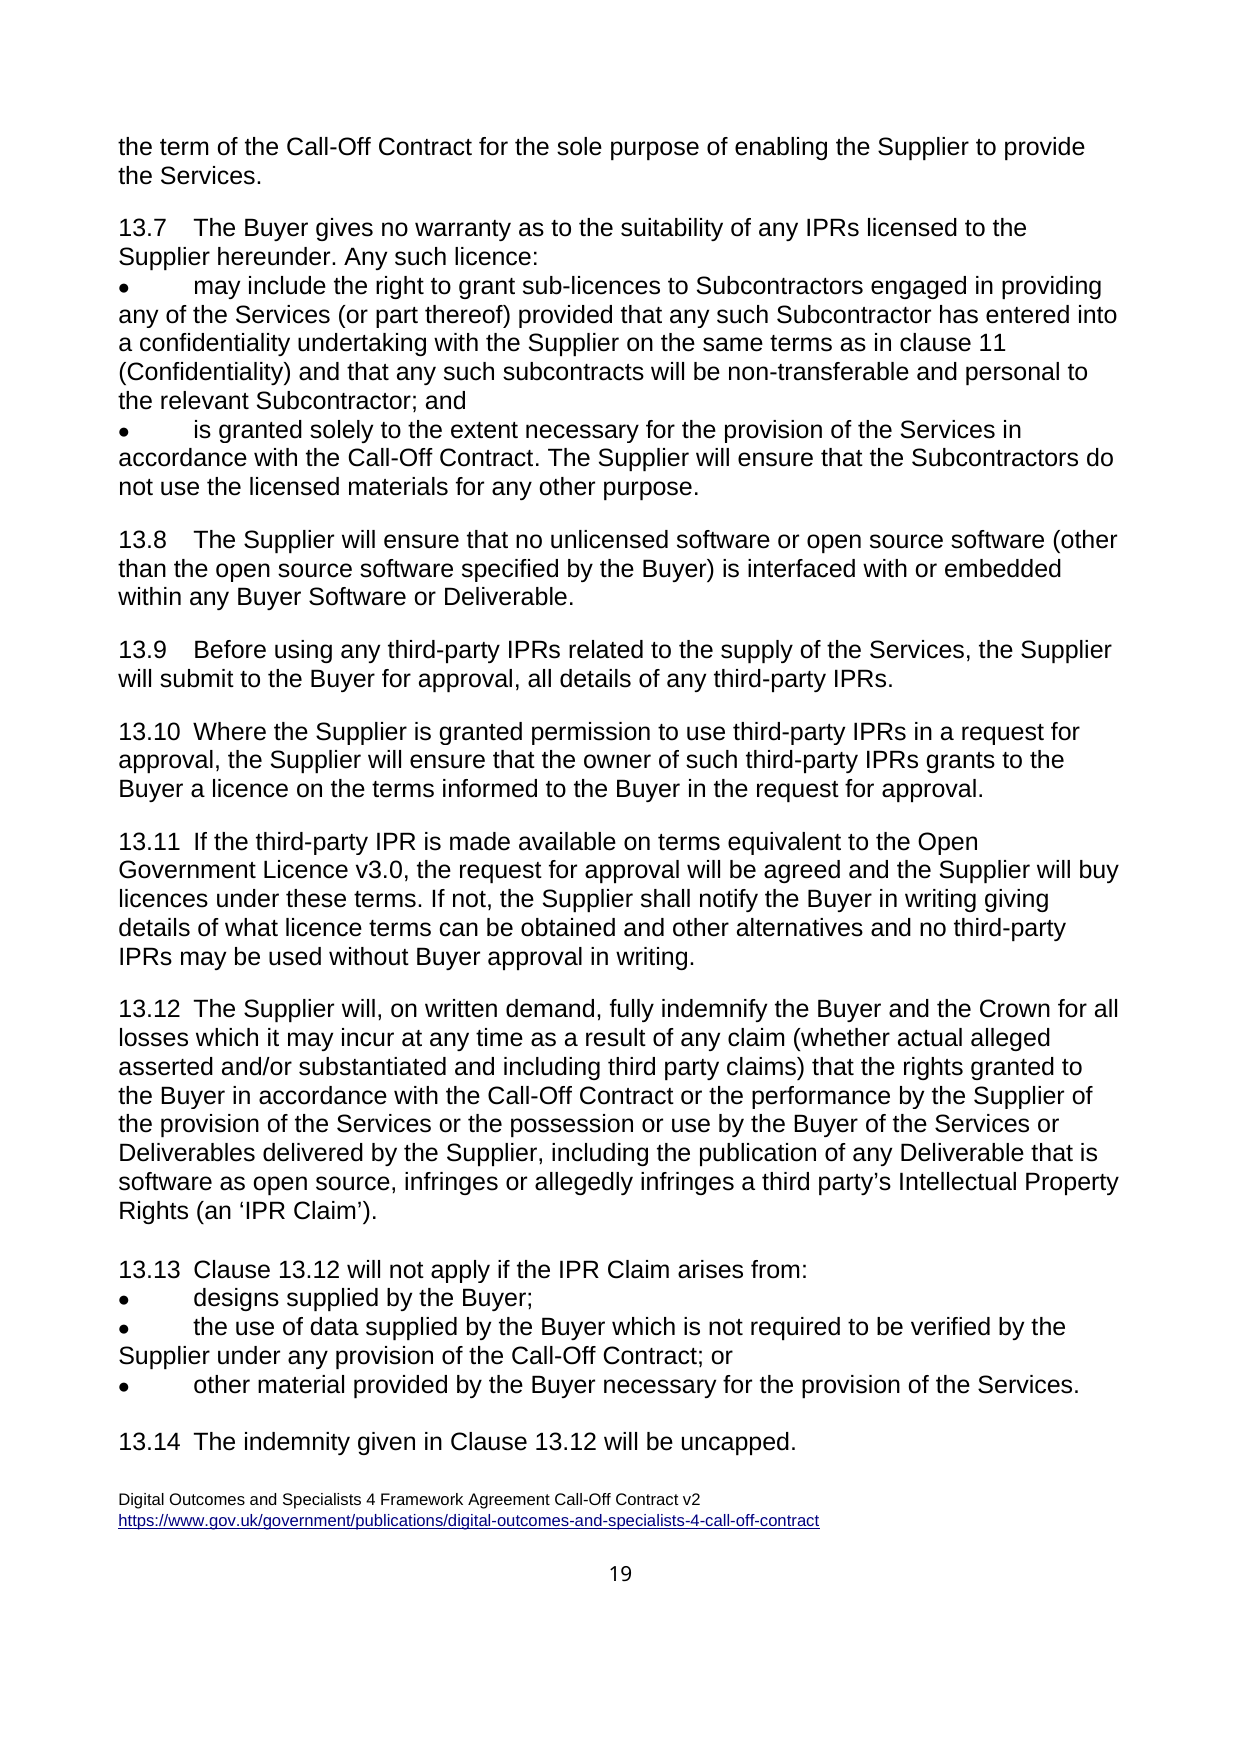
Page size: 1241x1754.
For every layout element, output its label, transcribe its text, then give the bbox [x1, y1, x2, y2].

text 13.9 Before using any third-party IPRs related to the supply of the Services, the Supplier will submit to the Buyer for approval, all details of any third-party IPRs. [118, 635, 1122, 692]
text 13.10 Where the Supplier is granted permission to use third-party IPRs in a request for approval, the Supplier will ensure that the owner of such third-party IPRs grants to the Buyer a licence on the terms informed to the Buyer in the request for approval. [118, 716, 1122, 803]
text 13.8 The Supplier will ensure that no unlicensed software or open source software (other than the open source software specified by the Buyer) is interfaced with or embedded within any Buyer Software or Deliverable. [118, 525, 1122, 611]
list designs supplied by the Buyer; [117, 1283, 1125, 1312]
text the term of the Call-Off Contract for the sole purpose of enabling the Supplier to provide the Services. [118, 132, 1122, 189]
text 13.14 The indemnity given in Clause 13.12 will be uncapped. [118, 1427, 1122, 1456]
list may include the right to grant sub-licences to Subcontractors engaged in providing any of the Services (or part thereof) provided that any such Subcontractor has entered into a confidentiality undertaking with the Supplier on the same terms as in clause 11 (Confidentiality) and that any such subcontracts will be non-transferable and personal to the relevant Subcontractor; and [117, 271, 1125, 414]
text 13.7 The Buyer gives no warranty as to the suitability of any IPRs licensed to the Supplier hereunder. Any such licence: [118, 213, 1122, 271]
list other material provided by the Buyer necessary for the provision of the Services. [117, 1369, 1125, 1427]
list the use of data supplied by the Buyer which is not required to be verified by the Supplier under any provision of the Call-Off Contract; or [117, 1312, 1125, 1369]
text 13.13 Clause 13.12 will not apply if the IPR Claim arises from: [118, 1254, 1122, 1283]
text 13.11 If the third-party IPR is made available on terms equivalent to the Open Government Licence v3.0, the request for approval will be agreed and the Supplier will buy licences under these terms. If not, the Supplier shall notify the Buyer in writing giving details of what licence terms can be obtained and other alternatives and no third-party IPRs may be used without Buyer approval in writing. [118, 827, 1122, 970]
text 13.12 The Supplier will, on written demand, fully indemnify the Buyer and the Crown for all losses which it may incur at any time as a result of any claim (whether actual alleged asserted and/or substantiated and including third party claims) that the rights granted to the Buyer in accordance with the Call-Off Contract or the performance by the Supplier of the provision of the Services or the possession or use by the Buyer of the Services or Deliverables delivered by the Supplier, including the publication of any Deliverable that is software as open source, infringes or allegedly infringes a third party’s Intellectual Property Rights (an ‘IPR Claim’). [118, 994, 1122, 1224]
list is granted solely to the extent necessary for the provision of the Services in accordance with the Call-Off Contract. The Supplier will ensure that the Subcontractors do not use the licensed materials for any other purpose. [117, 414, 1125, 501]
